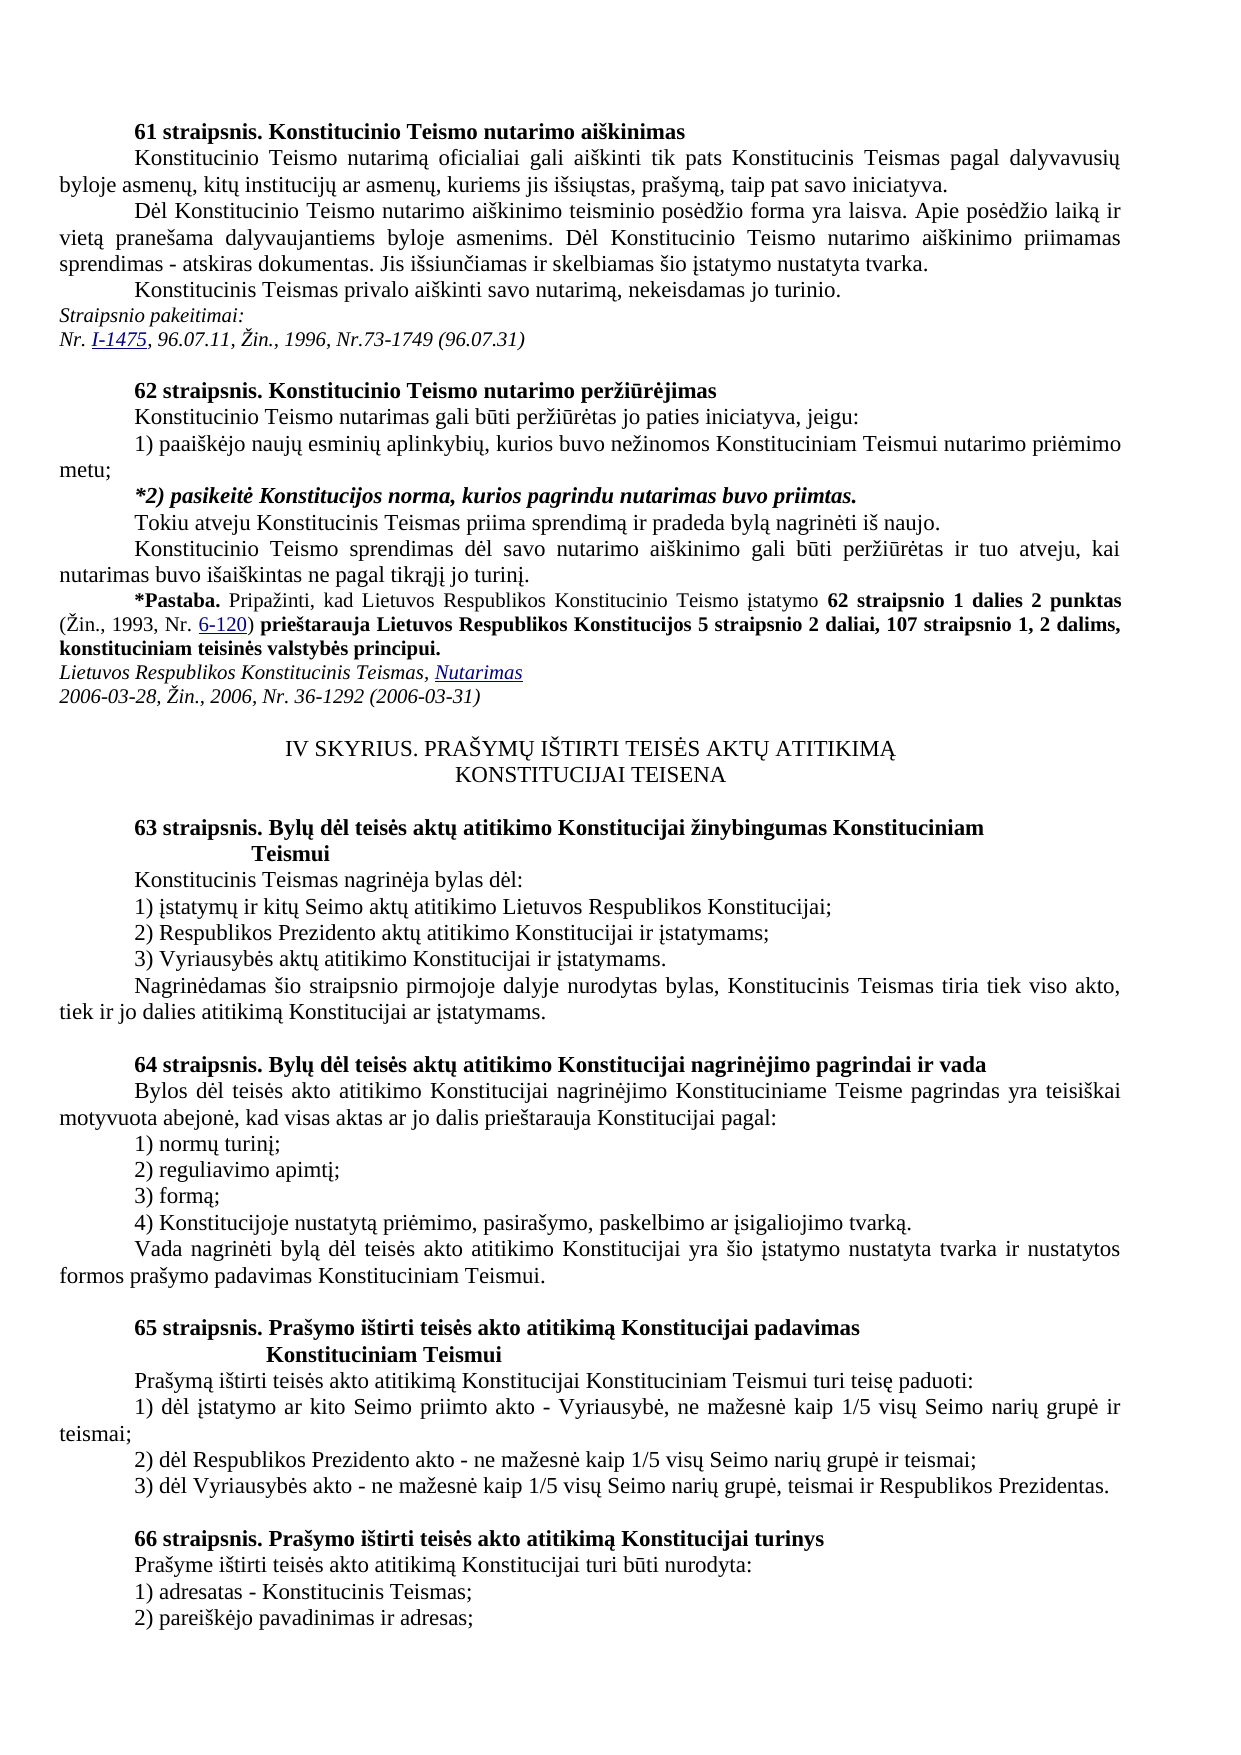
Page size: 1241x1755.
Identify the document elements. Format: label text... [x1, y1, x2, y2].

text 2006-03-28, Žin., 2006, Nr. 36-1292 (2006-03-31) [59, 684, 1122, 708]
text Vada nagrinėti bylą dėl teisės akto atitikimo Konstitucijai yra šio įstatymo nustatyta tvarka ir nustatytos formos prašymo padavimas Konstituciniam Teismui. [59, 1235, 1122, 1288]
text Konstitucinio Teismo nutarimą oficialiai gali aiškinti tik pats Konstitucinis Teismas pagal dalyvavusių byloje asmenų, kitų institucijų ar asmenų, kuriems jis išsiųstas, prašymą, taip pat savo iniciatyva. [59, 144, 1122, 197]
text Straipsnio pakeitimai: [59, 303, 1122, 327]
text Prašyme ištirti teisės akto atitikimą Konstitucijai turi būti nurodyta: [59, 1552, 1122, 1578]
text *Pastaba. Pripažinti, kad Lietuvos Respublikos Konstitucinio Teismo įstatymo 62 straipsnio 1 dalies 2 punktas (Žin., 1993, Nr. 6-120) prieštarauja Lietuvos Respublikos Konstitucijos 5 straipsnio 2 daliai, 107 straipsnio 1, 2 dalims, konstituciniam teisinės valstybės principui. [59, 588, 1122, 660]
text Bylos dėl teisės akto atitikimo Konstitucijai nagrinėjimo Konstituciniame Teisme pagrindas yra teisiškai motyvuota abejonė, kad visas aktas ar jo dalis prieštarauja Konstitucijai pagal: [59, 1077, 1122, 1130]
text 2) pareiškėjo pavadinimas ir adresas; [59, 1604, 1122, 1631]
text IV SKYRIUS. PRAŠYMŲ IŠTIRTI TEISĖS AKTŲ ATITIKIMĄ [59, 734, 1122, 761]
text 64 straipsnis. Bylų dėl teisės aktų atitikimo Konstitucijai nagrinėjimo pagrindai ir vada [59, 1051, 1122, 1077]
text Prašymą ištirti teisės akto atitikimą Konstitucijai Konstituciniam Teismui turi teisę paduoti: [59, 1367, 1122, 1393]
text 3) Vyriausybės aktų atitikimo Konstitucijai ir įstatymams. [59, 945, 1122, 972]
text KONSTITUCIJAI TEISENA [59, 761, 1122, 787]
text 3) formą; [59, 1183, 1122, 1209]
text 65 straipsnis. Prašymo ištirti teisės akto atitikimą Konstitucijai padavimas [59, 1314, 1122, 1341]
text Tokiu atveju Konstitucinis Teismas priima sprendimą ir pradeda bylą nagrinėti iš naujo. [59, 509, 1122, 535]
text 2) Respublikos Prezidento aktų atitikimo Konstitucijai ir įstatymams; [59, 919, 1122, 945]
text 1) normų turinį; [59, 1130, 1122, 1156]
text Lietuvos Respublikos Konstitucinis Teismas, Nutarimas [59, 660, 1122, 684]
text 63 straipsnis. Bylų dėl teisės aktų atitikimo Konstitucijai žinybingumas Konstituciniam [59, 814, 1122, 840]
text *2) pasikeitė Konstitucijos norma, kurios pagrindu nutarimas buvo priimtas. [59, 482, 1122, 509]
text 2) dėl Respublikos Prezidento akto - ne mažesnė kaip 1/5 visų Seimo narių grupė ir teismai; [59, 1446, 1122, 1472]
subtitle Konstituciniam Teismui [59, 1341, 1122, 1367]
text 66 straipsnis. Prašymo ištirti teisės akto atitikimą Konstitucijai turinys [59, 1525, 1122, 1552]
text 1) įstatymų ir kitų Seimo aktų atitikimo Lietuvos Respublikos Konstitucijai; [59, 893, 1122, 919]
text 1) dėl įstatymo ar kito Seimo priimto akto - Vyriausybė, ne mažesnė kaip 1/5 visų Seimo narių grupė ir teismai; [59, 1393, 1122, 1446]
text 2) reguliavimo apimtį; [59, 1156, 1122, 1183]
text Konstitucinio Teismo nutarimas gali būti peržiūrėtas jo paties iniciatyva, jeigu: [59, 403, 1122, 430]
text Nr. I-1475, 96.07.11, Žin., 1996, Nr.73-1749 (96.07.31) [59, 327, 1122, 351]
text Konstitucinio Teismo sprendimas dėl savo nutarimo aiškinimo gali būti peržiūrėtas ir tuo atveju, kai nutarimas buvo išaiškintas ne pagal tikrąjį jo turinį. [59, 535, 1122, 588]
text Konstitucinis Teismas privalo aiškinti savo nutarimą, nekeisdamas jo turinio. [59, 276, 1122, 303]
text Dėl Konstitucinio Teismo nutarimo aiškinimo teisminio posėdžio forma yra laisva. Apie posėdžio laiką ir vietą pranešama dalyvaujantiems byloje asmenims. Dėl Konstitucinio Teismo nutarimo aiškinimo priimamas sprendimas - atskiras dokumentas. Jis išsiunčiamas ir skelbiamas šio įstatymo nustatyta tvarka. [59, 197, 1122, 276]
text Teismui [59, 840, 1122, 866]
text 3) dėl Vyriausybės akto - ne mažesnė kaip 1/5 visų Seimo narių grupė, teismai ir Respublikos Prezidentas. [59, 1472, 1122, 1499]
text 4) Konstitucijoje nustatytą priėmimo, pasirašymo, paskelbimo ar įsigaliojimo tvarką. [59, 1209, 1122, 1235]
text Konstitucinis Teismas nagrinėja bylas dėl: [59, 866, 1122, 893]
text 62 straipsnis. Konstitucinio Teismo nutarimo peržiūrėjimas [59, 377, 1122, 403]
text 61 straipsnis. Konstitucinio Teismo nutarimo aiškinimas [59, 118, 1122, 144]
text 1) paaiškėjo naujų esminių aplinkybių, kurios buvo nežinomos Konstituciniam Teismui nutarimo priėmimo metu; [59, 430, 1122, 482]
text 1) adresatas - Konstitucinis Teismas; [59, 1578, 1122, 1604]
text Nagrinėdamas šio straipsnio pirmojoje dalyje nurodytas bylas, Konstitucinis Teismas tiria tiek viso akto, tiek ir jo dalies atitikimą Konstitucijai ar įstatymams. [59, 972, 1122, 1024]
